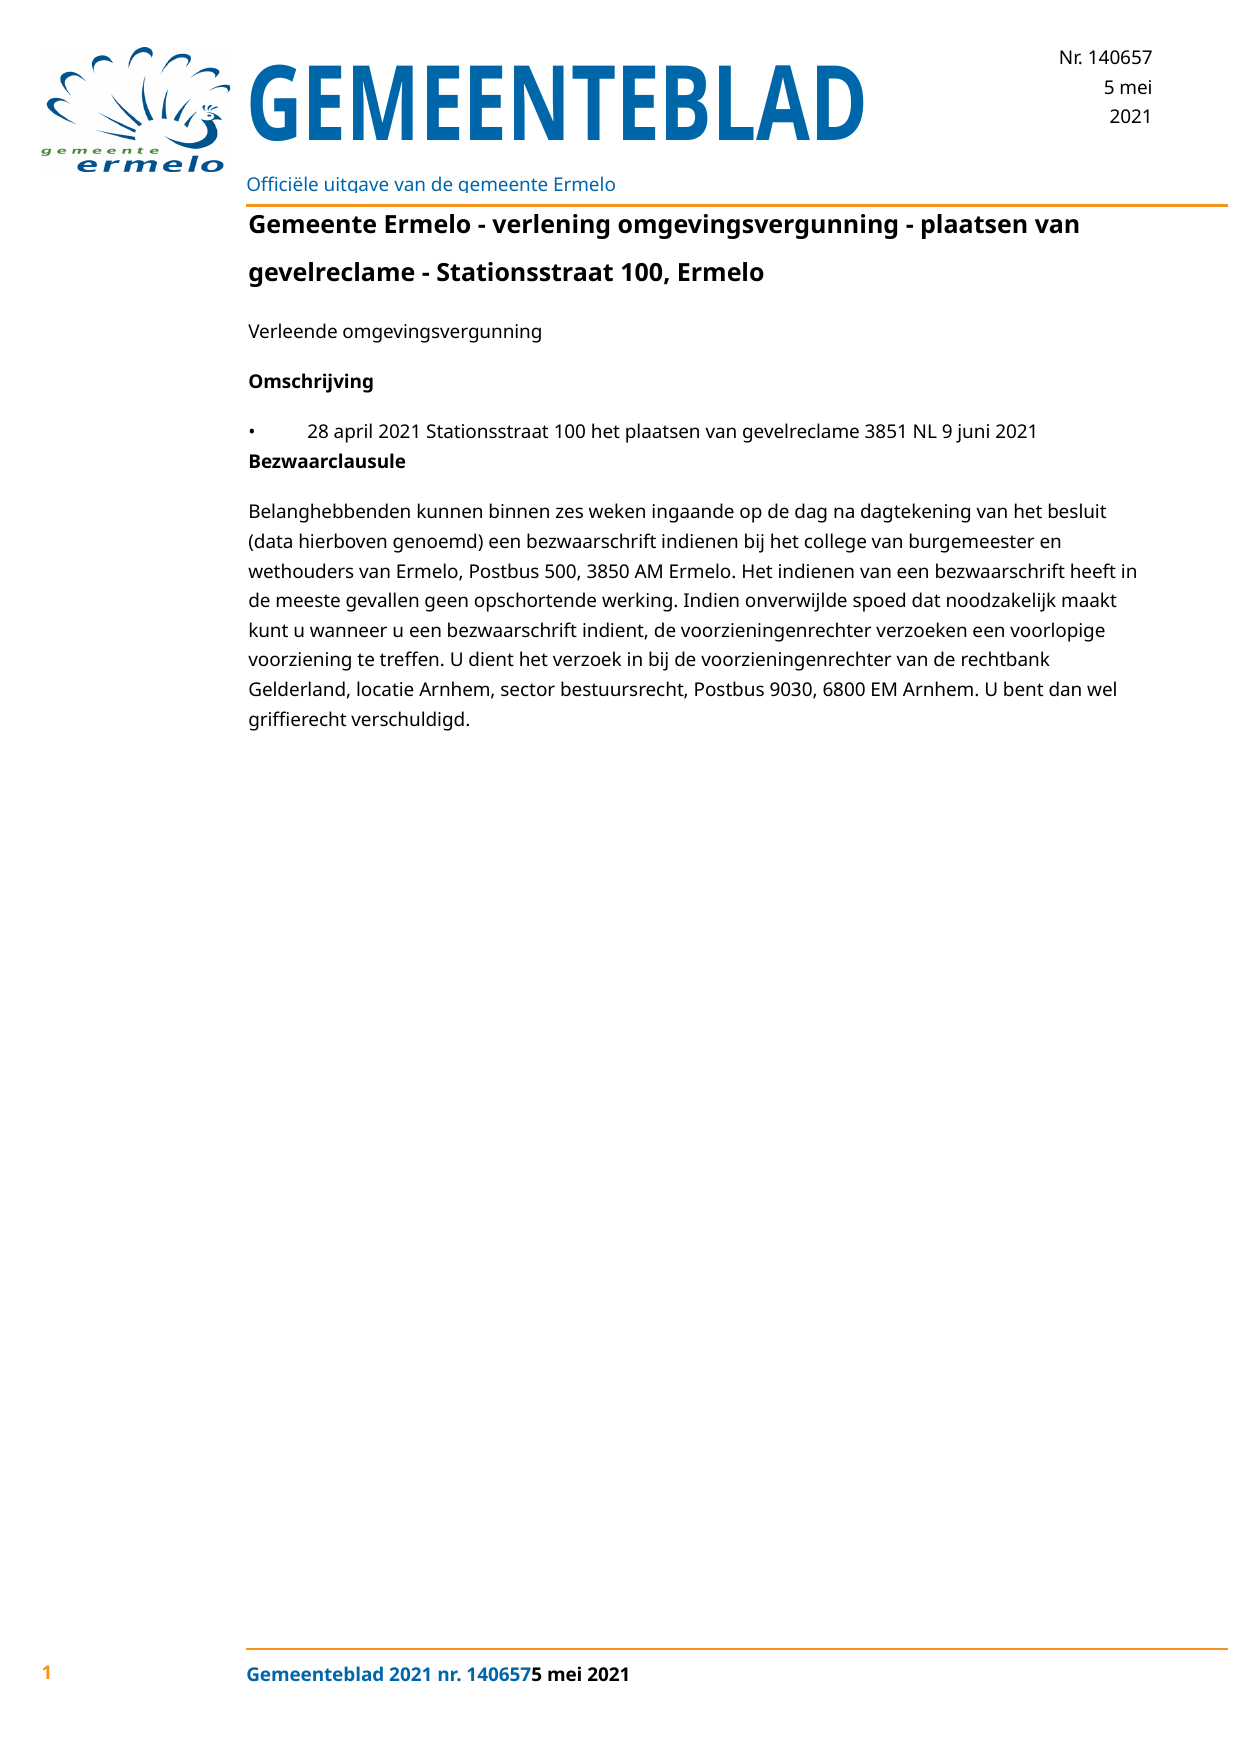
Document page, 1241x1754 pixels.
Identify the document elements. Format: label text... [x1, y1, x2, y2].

text Belanghebbenden kunnen binnen zes weken ingaande op de dag na dagtekening van het besluit (data hierboven genoemd) een bezwaarschrift indienen bij het college van burgemeester en wethouders van Ermelo, Postbus 500, 3850 AM Ermelo. Het indienen van een bezwaarschrift heeft in de meeste gevallen geen opschortende werking. Indien onverwijlde spoed dat noodzakelijk maakt kunt u wanneer u een bezwaarschrift indient, de voorzieningenrechter verzoeken een voorlopige voorziening te treffen. U dient het verzoek in bij de voorzieningenrechter van de rechtbank Gelderland, locatie Arnhem, sector bestuursrecht, Postbus 9030, 6800 EM Arnhem. U bent dan wel griffierecht verschuldigd. [248, 499, 1152, 732]
text Bezwaarclausule [248, 448, 1152, 474]
text Verleende omgevingsvergunning [248, 318, 1152, 344]
text Gemeente Ermelo - verlening omgevingsvergunning - plaatsen van gevelreclame - Stationsstraat 100, Ermelo [248, 207, 1152, 288]
text Omschrijving [248, 368, 1152, 394]
list 28 april 2021 Stationsstraat 100 het plaatsen van gevelreclame 3851 NL 9 juni 2021 [248, 419, 1152, 444]
picture [41, 47, 231, 172]
